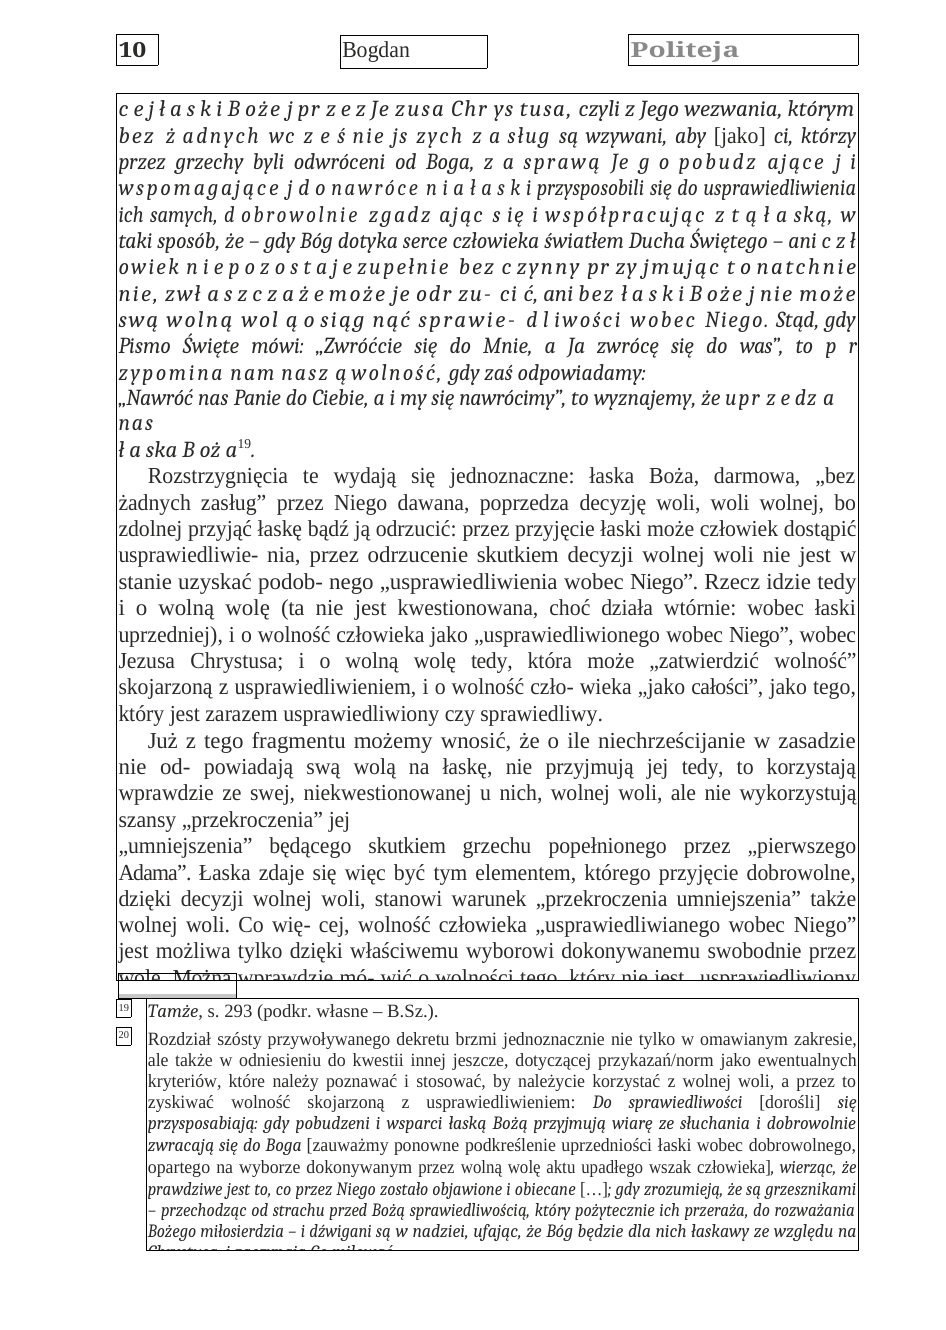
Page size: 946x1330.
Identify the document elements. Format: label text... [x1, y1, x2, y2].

text 102 [118, 35, 158, 65]
text Politeja 6(32)/2014 [630, 35, 858, 65]
text „umniejszenia” będącego skutkiem grzechu popełnionego przez „pierwszego Adama”. Łaska zdaje się więc być tym elementem, którego przyjęcie dobrowolne, dzięki decyzji wolnej woli, stanowi warunek „przekroczenia umniejszenia” także wolnej woli. Co wię- cej, wolność człowieka „usprawiedliwianego wobec Niego” jest możliwa tylko dzięki właściwemu wyborowi dokonywanemu swobodnie przez wolę. Można wprawdzie mó- wić o wolności tego, który nie jest „usprawiedliwiony wobec Niego”, refleksja taka jest jednak o tyle chybiona, że odnosi się do kogoś, kto błędnie wykorzystał swą wolną wolę, kto odrzucił dawaną mu darmo łaskę Boga samego20 i nie skorzystał z usprawiedliwie- nia, co zdaje się być równoznaczne z rezygnacją z wolności człowieka „jako całości”. [118, 832, 857, 980]
text „Nawróć nas Panie do Ciebie, a i my się nawrócimy”, to wyznajemy, że upr z e dz a nas [118, 386, 858, 436]
text Tamże, s. 293 (podkr. własne – B.Sz.). [148, 1000, 858, 1022]
text Już z tego fragmentu możemy wnosić, że o ile niechrześcijanie w zasadzie nie od- powiadają swą wolą na łaskę, nie przyjmują jej tedy, to korzystają wprawdzie ze swej, niekwestionowanej u nich, wolnej woli, ale nie wykorzystują szansy „przekroczenia” jej [118, 727, 856, 832]
text 20 [118, 1029, 131, 1041]
text 19 [118, 1002, 131, 1014]
text Rozstrzygnięcia te wydają się jednoznaczne: łaska Boża, darmowa, „bez żadnych zasług” przez Niego dawana, poprzedza decyzję woli, woli wolnej, bo zdolnej przyjąć łaskę bądź ją odrzucić: przez przyjęcie łaski może człowiek dostąpić usprawiedliwie- nia, przez odrzucenie skutkiem decyzji wolnej woli nie jest w stanie uzyskać podob- nego „usprawiedliwienia wobec Niego”. Rzecz idzie tedy i o wolną wolę (ta nie jest kwestionowana, choć działa wtórnie: wobec łaski uprzedniej), i o wolność człowieka jako „usprawiedliwionego wobec Niego”, wobec Jezusa Chrystusa; i o wolną wolę tedy, która może „zatwierdzić wolność” skojarzoną z usprawiedliwieniem, i o wolność czło- wieka „jako całości”, jako tego, który jest zarazem usprawiedliwiony czy sprawiedliwy. [118, 462, 857, 726]
text Rozdział szósty przywoływanego dekretu brzmi jednoznacznie nie tylko w omawianym zakresie, ale także w odniesieniu do kwestii innej jeszcze, dotyczącej przykazań/norm jako ewentualnych kryteriów, które należy poznawać i stosować, by należycie korzystać z wolnej woli, a przez to zyskiwać wolność skojarzoną z usprawiedliwieniem: Do sprawiedliwości [dorośli] się przysposabiają: gdy pobudzeni i wsparci łaską Bożą przyjmują wiarę ze słuchania i dobrowolnie zwracają się do Boga [zauważmy ponowne podkreślenie uprzedniości łaski wobec dobrowolnego, opartego na wyborze dokonywanym przez wolną wolę aktu upadłego wszak człowieka], wierząc, że prawdziwe jest to, co przez Niego zostało objawione i obiecane […]; gdy zrozumieją, że są grzesznikami – przechodząc od strachu przed Bożą sprawiedliwością, który pożytecznie ich przeraża, do rozważania Bożego miłosierdzia – i dźwigani są w nadziei, ufając, że Bóg będzie dla nich łaskawy ze względu na Chrystusa, i zaczynają Go miłować [148, 1028, 857, 1250]
text Bogdan Szlachta [342, 37, 487, 68]
text ł a ska B oż a19. [118, 436, 858, 462]
text c e j ł a s k i B oże j pr z e z Je zusa Chr ys tusa, czyli z Jego wezwania, którym bez ż adnych wc z e ś nie js zych z a sług są wzywani, aby [jako] ci, którzy przez grzechy byli odwróceni od Boga, z a sprawą Je g o pobudz ające j i wspomagające j d o nawróce n i a ł a s k i przysposobili się do usprawiedliwienia ich samych, d obrowolnie zgadz ając s ię i współpracując z t ą ł a ską, w taki sposób, że – gdy Bóg dotyka serce człowieka światłem Ducha Świętego – ani c z ł owiek n i e p o z o s t a j e zupełnie bez c zynny pr zy jmując t o natchnie nie, zwł a s z c z a ż e może je odr zu- ci ć, ani bez ł a s k i B oże j nie może swą wolną wol ą o siąg nąć sprawie- d l iwości wobec Niego. Stąd, gdy Pismo Święte mówi: „Zwróćcie się do Mnie, a Ja zwrócę się do was”, to p r zypomina nam nasz ą wolność, gdy zaś odpowiadamy: [118, 95, 857, 386]
